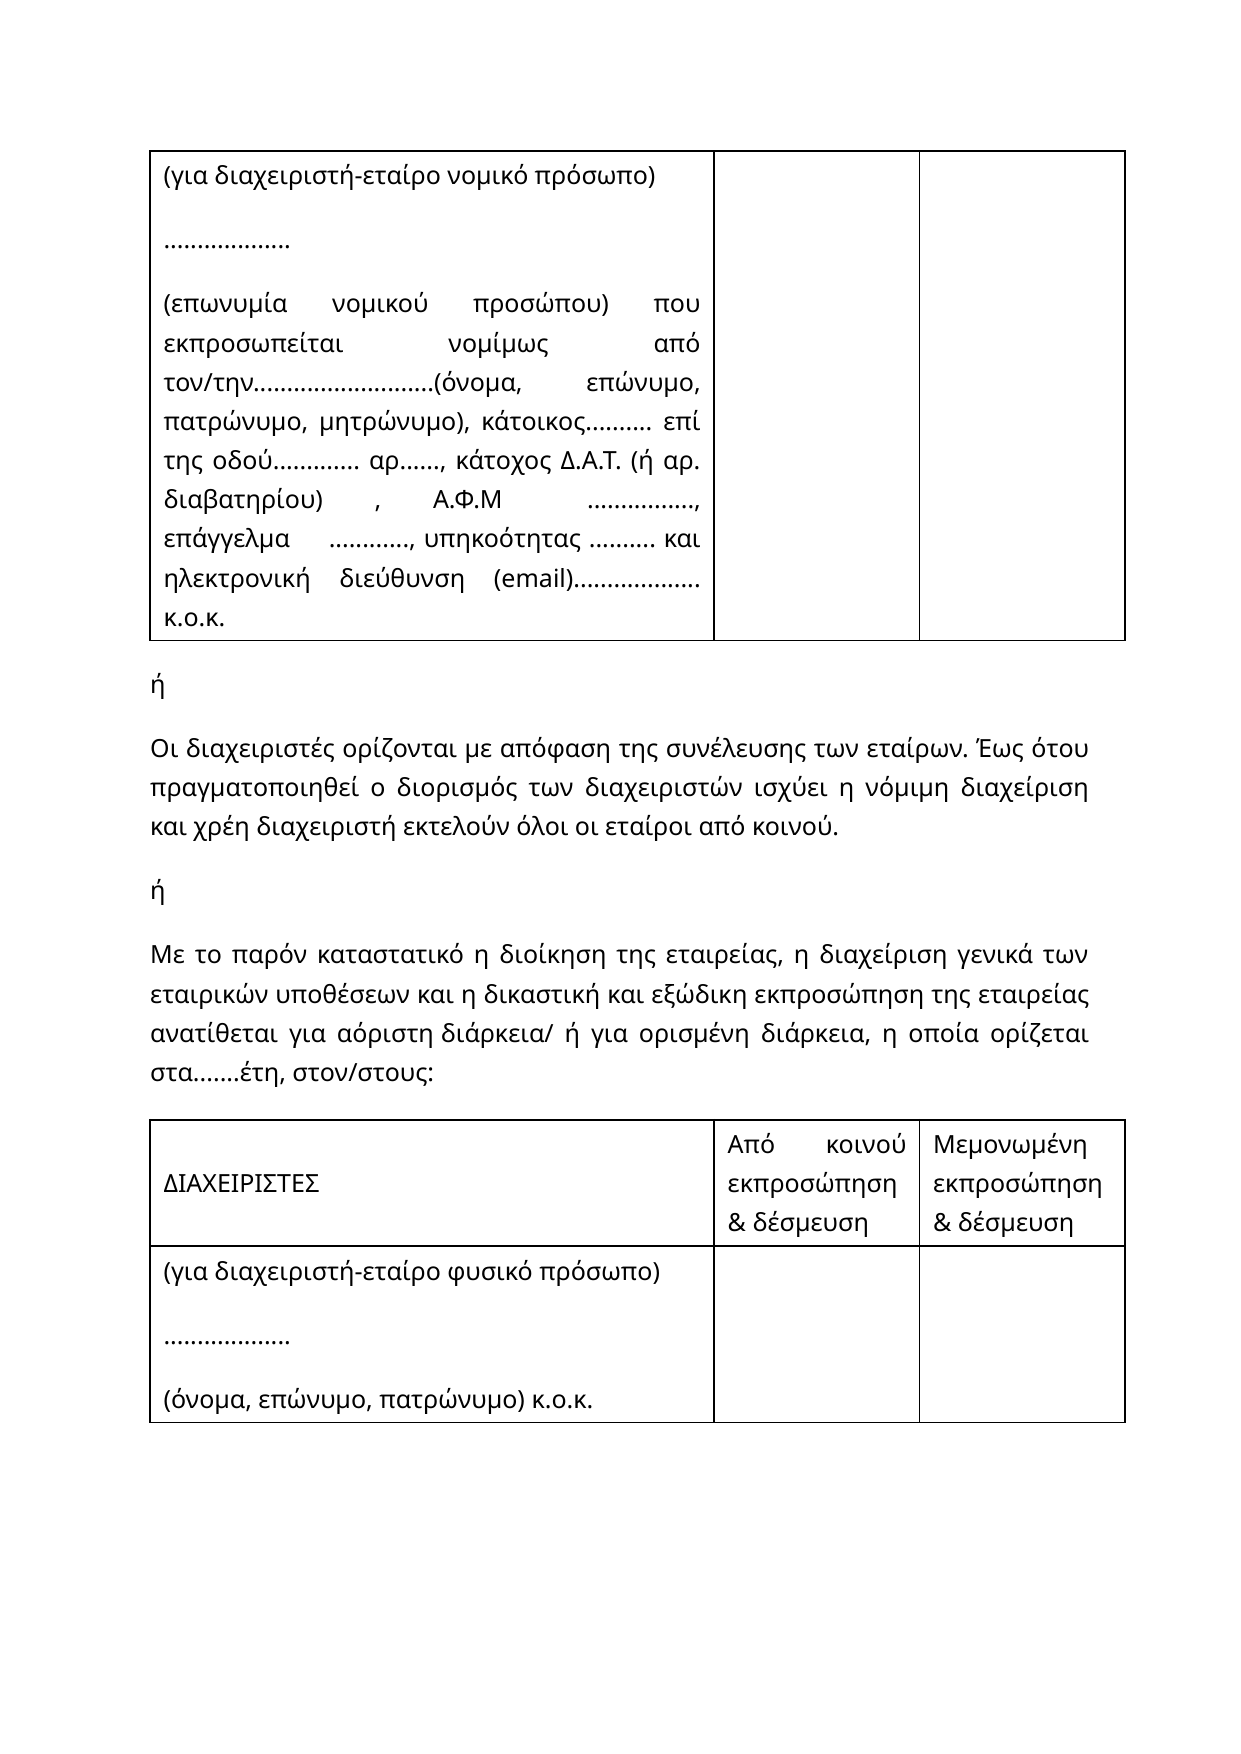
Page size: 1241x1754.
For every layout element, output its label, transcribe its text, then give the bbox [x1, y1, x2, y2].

table_cell [715, 152, 919, 640]
text ή [150, 666, 1090, 700]
table_header ΔΙΑΧΕΙΡΙΣΤΕΣ [151, 1121, 713, 1245]
table_cell (για διαχειριστή-εταίρο νομικό πρόσωπο) ................... (επωνυμία νομικού προσώπου) που εκπροσωπείται νομίμως από τον/την...........................(όνομα, επώνυμο, πατρώνυμο, μητρώνυμο), κάτοικος.......... επί της οδού............. αρ......, κάτοχος Δ.Α.Τ. (ή αρ. διαβατηρίου) , Α.Φ.Μ ................, επάγγελμα ............, υπηκοότητας .......... και ηλεκτρονική διεύθυνση (email)................... κ.ο.κ. [151, 152, 713, 640]
table_header Από κοινού εκπροσώπηση & δέσμευση [715, 1121, 919, 1245]
text Οι διαχειριστές ορίζονται με απόφαση της συνέλευσης των εταίρων. Έως ότου πραγματοποιηθεί ο διορισμός των διαχειριστών ισχύει η νόμιμη διαχείριση και χρέη διαχειριστή εκτελούν όλοι οι εταίροι από κοινού. [150, 731, 1090, 843]
table_cell [920, 152, 1124, 640]
table_cell [920, 1247, 1124, 1422]
table_header Μεμονωμένη εκπροσώπηση & δέσμευση [920, 1121, 1124, 1245]
table_cell [715, 1247, 919, 1422]
text Με το παρόν καταστατικό η διοίκηση της εταιρείας, η διαχείριση γενικά των εταιρικών υποθέσεων και η δικαστική και εξώδικη εκπροσώπηση της εταιρείας ανατίθεται για αόριστη διάρκεια/ ή για ορισμένη διάρκεια, η οποία ορίζεται στα.......έτη, στον/στους: [150, 937, 1090, 1089]
table_cell (για διαχειριστή-εταίρο φυσικό πρόσωπο) ................... (όνομα, επώνυμο, πατρώνυμο) κ.ο.κ. [151, 1247, 713, 1422]
text ή [150, 873, 1090, 907]
